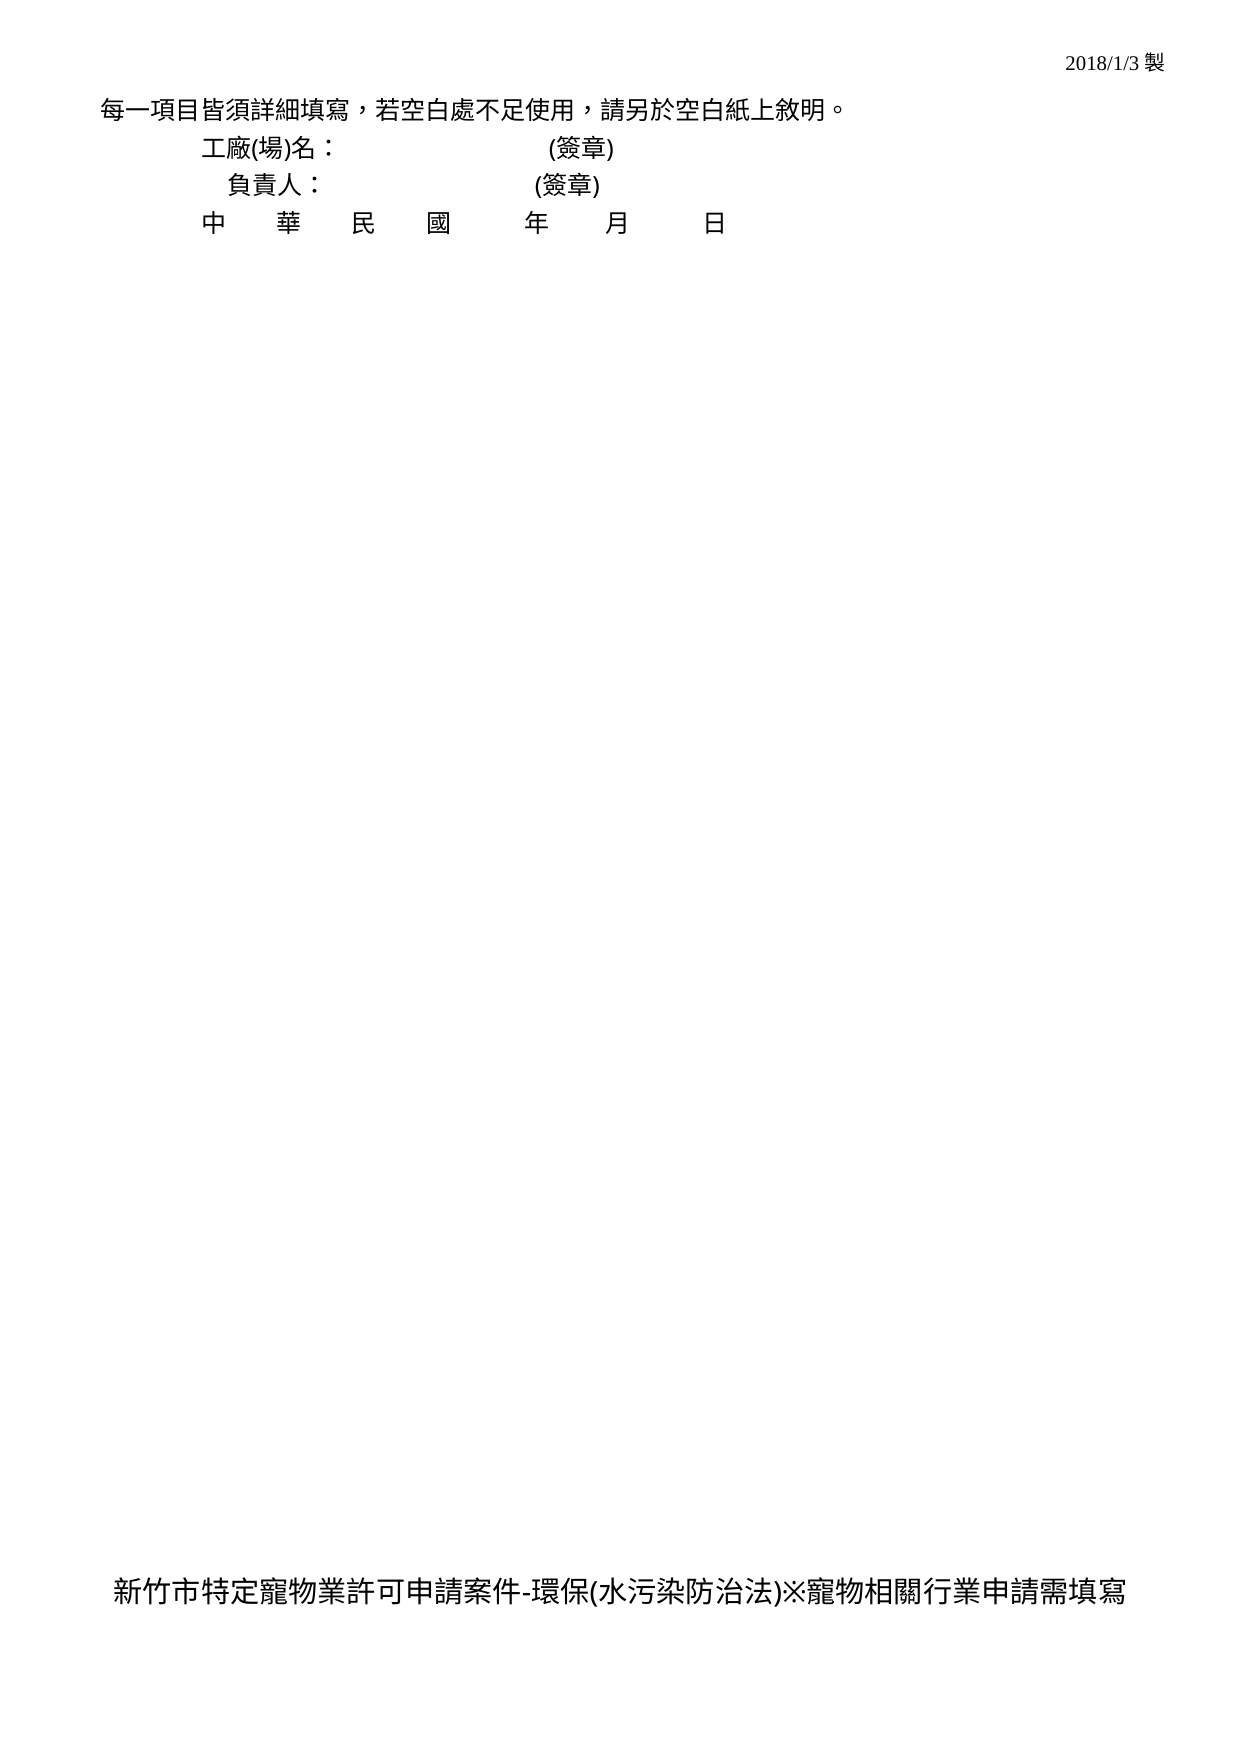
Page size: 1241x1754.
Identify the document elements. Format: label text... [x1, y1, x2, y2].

text 新竹市特定寵物業許可申請案件-環保(水污染防治法)※寵物相關行業申請需填寫 [75, 1553, 1165, 1628]
text 工廠(場)名： (簽章) [175, 128, 1165, 165]
text 每一項目皆須詳細填寫，若空白處不足使用，請另於空白紙上敘明。 [100, 90, 1165, 128]
text 中 華 民 國 年 月 日 [175, 203, 1165, 240]
text 負責人： (簽章) [175, 165, 1165, 203]
